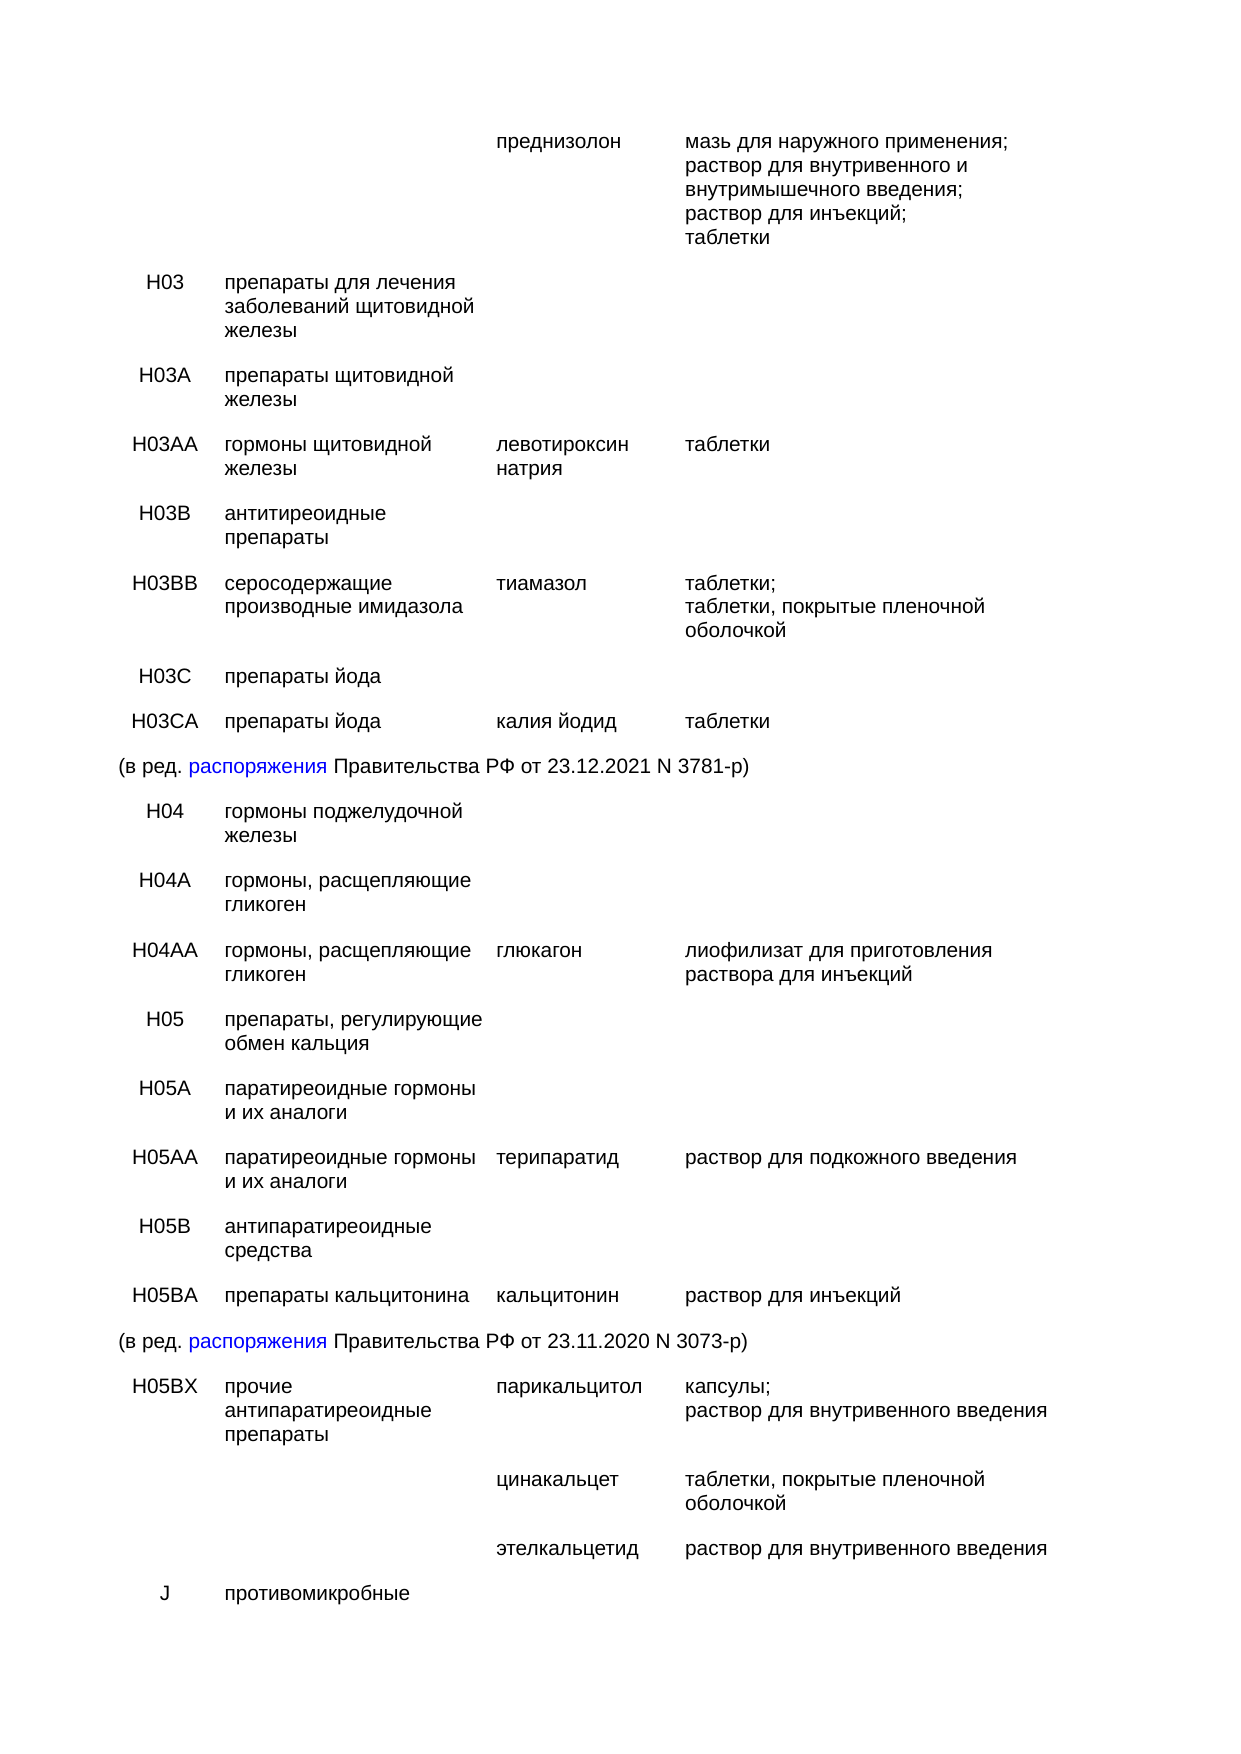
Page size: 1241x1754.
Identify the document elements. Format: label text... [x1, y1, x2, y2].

table_cell [490, 996, 678, 1065]
table_cell [679, 1204, 1056, 1273]
table_cell паратиреоидные гормоны и их аналоги [218, 1134, 489, 1203]
table_cell H04A [112, 858, 218, 927]
table_cell гормоны поджелудочной железы [218, 789, 489, 858]
table_cell H04AA [112, 927, 218, 996]
table_cell [679, 259, 1056, 352]
table_cell H05AA [112, 1134, 218, 1203]
table_cell препараты йода [218, 653, 489, 698]
table_cell кальцитонин [490, 1273, 678, 1318]
table_cell (в ред. распоряжения Правительства РФ от 23.11.2020 N 3073-р) [112, 1318, 1056, 1363]
table_cell H05B [112, 1204, 218, 1273]
table_cell [218, 118, 489, 259]
table_cell [490, 1571, 678, 1616]
table_cell H03CA [112, 698, 218, 743]
table_cell [679, 996, 1056, 1065]
table_cell этелкальцетид [490, 1525, 678, 1571]
table_cell калия йодид [490, 698, 678, 743]
table_cell лиофилизат для приготовления раствора для инъекций [679, 927, 1056, 996]
table_cell раствор для подкожного введения [679, 1134, 1056, 1203]
table_cell H03B [112, 491, 218, 560]
table_cell препараты йода [218, 698, 489, 743]
table_cell препараты щитовидной железы [218, 352, 489, 421]
table_cell [218, 1456, 489, 1525]
table_cell H05A [112, 1065, 218, 1134]
table_cell [490, 491, 678, 560]
table_cell преднизолон [490, 118, 678, 259]
table_cell таблетки; таблетки, покрытые пленочной оболочкой [679, 560, 1056, 653]
table_cell паратиреоидные гормоны и их аналоги [218, 1065, 489, 1134]
table_cell [679, 352, 1056, 421]
table_cell [490, 1065, 678, 1134]
table_cell H05BX [112, 1363, 218, 1571]
table_cell H03A [112, 352, 218, 421]
table_cell препараты для лечения заболеваний щитовидной железы [218, 259, 489, 352]
table_cell раствор для инъекций [679, 1273, 1056, 1318]
table_cell гормоны, расщепляющие гликоген [218, 927, 489, 996]
table_cell таблетки [679, 698, 1056, 743]
table_cell H04 [112, 789, 218, 858]
table_cell H03AA [112, 421, 218, 491]
table_cell левотироксин натрия [490, 421, 678, 491]
table_cell таблетки, покрытые пленочной оболочкой [679, 1456, 1056, 1525]
table_cell гормоны, расщепляющие гликоген [218, 858, 489, 927]
table_cell терипаратид [490, 1134, 678, 1203]
table_cell H03BB [112, 560, 218, 653]
table_cell [679, 1571, 1056, 1616]
table_cell [679, 858, 1056, 927]
table_cell мазь для наружного применения; раствор для внутривенного и внутримышечного введения; раствор для инъекций; таблетки [679, 118, 1056, 259]
table_cell [679, 653, 1056, 698]
table_cell J [112, 1571, 218, 1616]
table_cell раствор для внутривенного введения [679, 1525, 1056, 1571]
table_cell капсулы; раствор для внутривенного введения [679, 1363, 1056, 1456]
table_cell H05 [112, 996, 218, 1065]
table_cell [679, 1065, 1056, 1134]
table_cell антитиреоидные препараты [218, 491, 489, 560]
table_cell [490, 858, 678, 927]
table_cell прочие антипаратиреоидные препараты [218, 1363, 489, 1456]
table_cell H03 [112, 259, 218, 352]
table_cell гормоны щитовидной железы [218, 421, 489, 491]
table_cell противомикробные [218, 1571, 489, 1616]
table_cell антипаратиреоидные средства [218, 1204, 489, 1273]
table_cell парикальцитол [490, 1363, 678, 1456]
table_cell тиамазол [490, 560, 678, 653]
table_cell [490, 789, 678, 858]
table_cell [490, 653, 678, 698]
table_cell препараты кальцитонина [218, 1273, 489, 1318]
table_cell глюкагон [490, 927, 678, 996]
table_cell цинакальцет [490, 1456, 678, 1525]
table_cell [490, 259, 678, 352]
table_cell H05BA [112, 1273, 218, 1318]
table_cell (в ред. распоряжения Правительства РФ от 23.12.2021 N 3781-р) [112, 743, 1056, 788]
table_cell [679, 491, 1056, 560]
table_cell препараты, регулирующие обмен кальция [218, 996, 489, 1065]
table_cell [490, 1204, 678, 1273]
table_cell серосодержащие производные имидазола [218, 560, 489, 653]
table_cell [218, 1525, 489, 1571]
table_cell таблетки [679, 421, 1056, 491]
table_cell [490, 352, 678, 421]
table_cell H03C [112, 653, 218, 698]
table_cell [112, 118, 218, 259]
table_cell [679, 789, 1056, 858]
